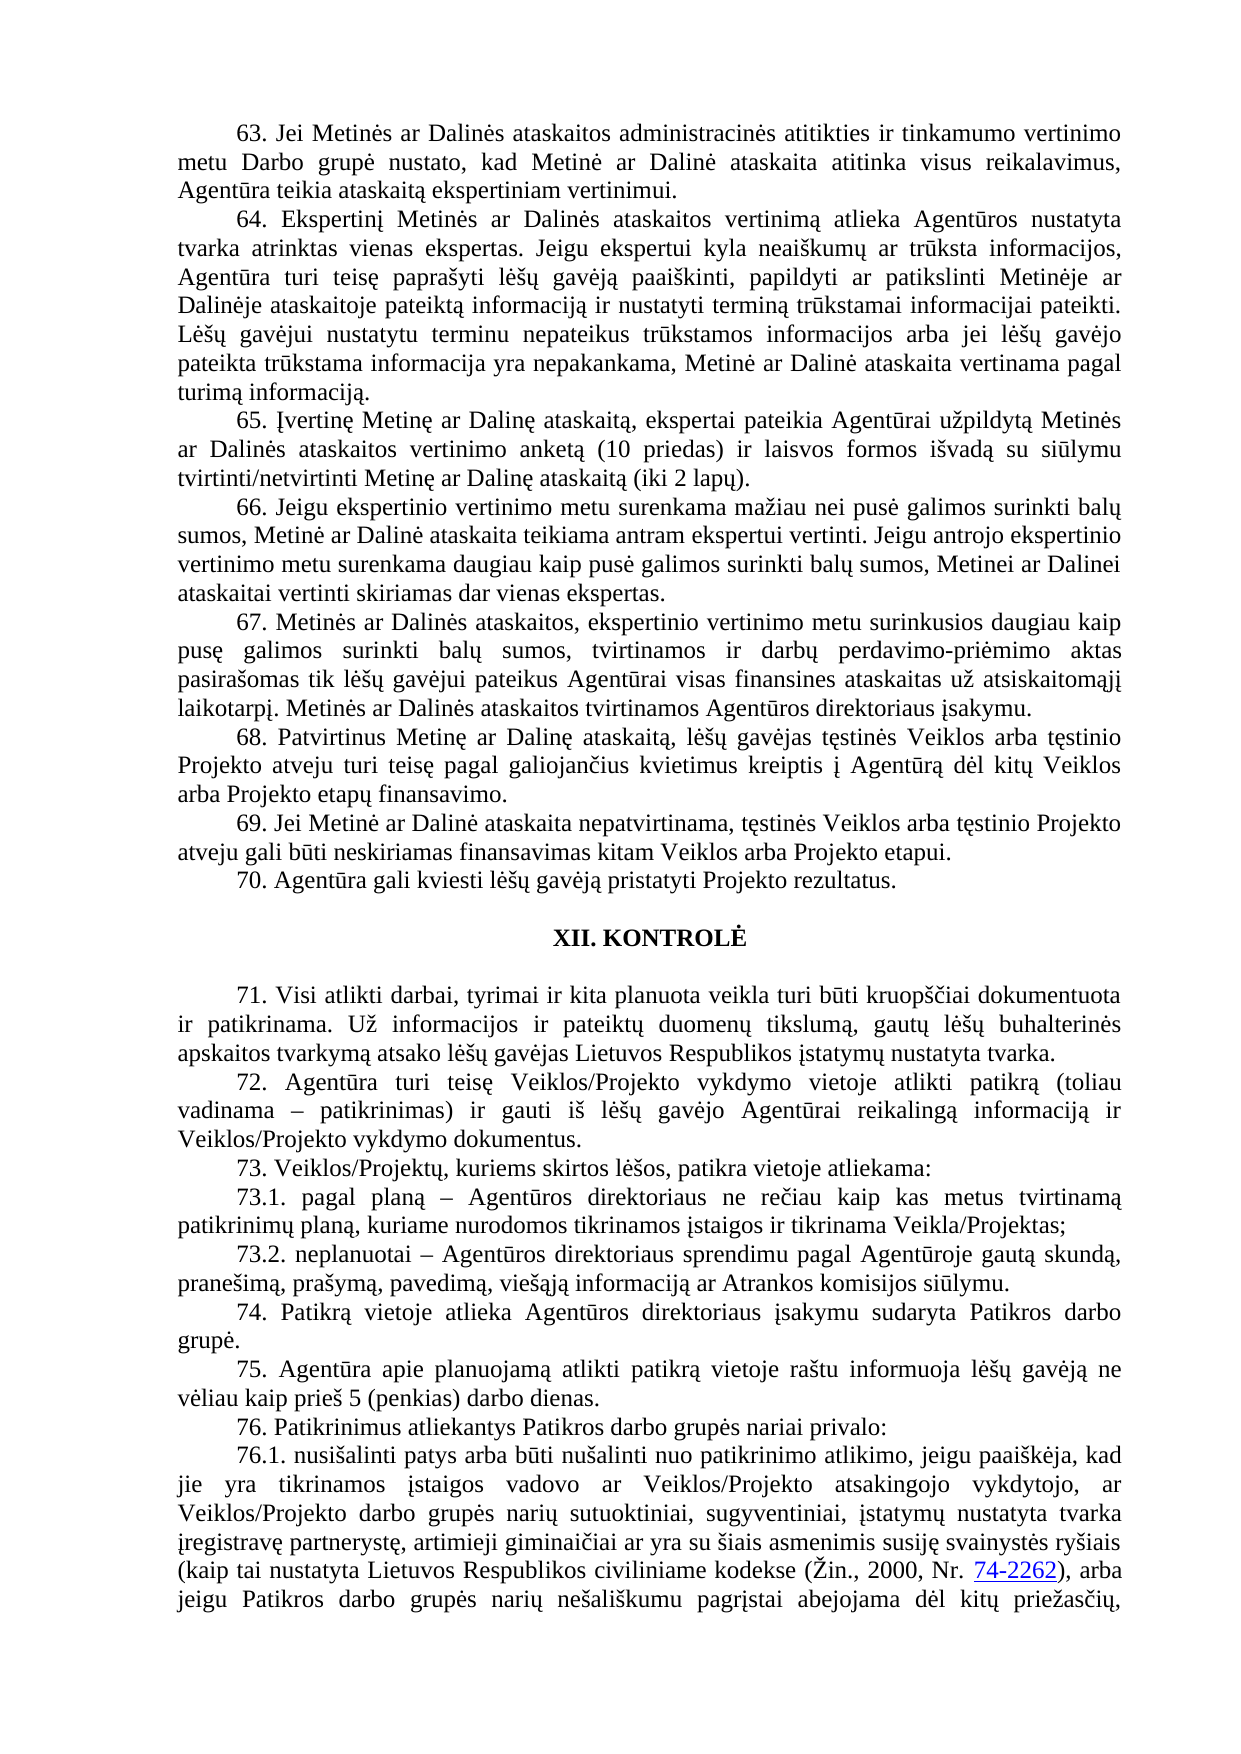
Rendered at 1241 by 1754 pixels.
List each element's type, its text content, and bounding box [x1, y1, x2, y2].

text 66. Jeigu ekspertinio vertinimo metu surenkama mažiau nei pusė galimos surinkti balų sumos, Metinė ar Dalinė ataskaita teikiama antram ekspertui vertinti. Jeigu antrojo ekspertinio vertinimo metu surenkama daugiau kaip pusė galimos surinkti balų sumos, Metinei ar Dalinei ataskaitai vertinti skiriamas dar vienas ekspertas. [177, 492, 1122, 607]
text XII. KONTROLĖ [177, 923, 1122, 952]
text 76. Patikrinimus atliekantys Patikros darbo grupės nariai privalo: [177, 1412, 1122, 1441]
text 73.1. pagal planą – Agentūros direktoriaus ne rečiau kaip kas metus tvirtinamą patikrinimų planą, kuriame nurodomos tikrinamos įstaigos ir tikrinama Veikla/Projektas; [177, 1182, 1122, 1239]
text 75. Agentūra apie planuojamą atlikti patikrą vietoje raštu informuoja lėšų gavėją ne vėliau kaip prieš 5 (penkias) darbo dienas. [177, 1354, 1122, 1412]
text 73.2. neplanuotai – Agentūros direktoriaus sprendimu pagal Agentūroje gautą skundą, pranešimą, prašymą, pavedimą, viešąją informaciją ar Atrankos komisijos siūlymu. [177, 1239, 1122, 1297]
text 70. Agentūra gali kviesti lėšų gavėją pristatyti Projekto rezultatus. [177, 866, 1122, 894]
text 72. Agentūra turi teisę Veiklos/Projekto vykdymo vietoje atlikti patikrą (toliau vadinama – patikrinimas) ir gauti iš lėšų gavėjo Agentūrai reikalingą informaciją ir Veiklos/Projekto vykdymo dokumentus. [177, 1067, 1122, 1153]
text 69. Jei Metinė ar Dalinė ataskaita nepatvirtinama, tęstinės Veiklos arba tęstinio Projekto atveju gali būti neskiriamas finansavimas kitam Veiklos arba Projekto etapui. [177, 808, 1122, 866]
text 74. Patikrą vietoje atlieka Agentūros direktoriaus įsakymu sudaryta Patikros darbo grupė. [177, 1297, 1122, 1354]
text 63. Jei Metinės ar Dalinės ataskaitos administracinės atitikties ir tinkamumo vertinimo metu Darbo grupė nustato, kad Metinė ar Dalinė ataskaita atitinka visus reikalavimus, Agentūra teikia ataskaitą ekspertiniam vertinimui. [177, 118, 1122, 204]
text 76.1. nusišalinti patys arba būti nušalinti nuo patikrinimo atlikimo, jeigu paaiškėja, kad jie yra tikrinamos įstaigos vadovo ar Veiklos/Projekto atsakingojo vykdytojo, ar Veiklos/Projekto darbo grupės narių sutuoktiniai, sugyventiniai, įstatymų nustatyta tvarka įregistravę partnerystę, artimieji giminaičiai ar yra su šiais asmenimis susiję svainystės ryšiais (kaip tai nustatyta Lietuvos Respublikos civiliniame kodekse (Žin., 2000, Nr. 74-2262), arba jeigu Patikros darbo grupės narių nešališkumu pagrįstai abejojama dėl kitų priežasčių, [177, 1441, 1122, 1613]
text 64. Ekspertinį Metinės ar Dalinės ataskaitos vertinimą atlieka Agentūros nustatyta tvarka atrinktas vienas ekspertas. Jeigu ekspertui kyla neaiškumų ar trūksta informacijos, Agentūra turi teisę paprašyti lėšų gavėją paaiškinti, papildyti ar patikslinti Metinėje ar Dalinėje ataskaitoje pateiktą informaciją ir nustatyti terminą trūkstamai informacijai pateikti. Lėšų gavėjui nustatytu terminu nepateikus trūkstamos informacijos arba jei lėšų gavėjo pateikta trūkstama informacija yra nepakankama, Metinė ar Dalinė ataskaita vertinama pagal turimą informaciją. [177, 204, 1122, 406]
text 73. Veiklos/Projektų, kuriems skirtos lėšos, patikra vietoje atliekama: [177, 1153, 1122, 1182]
text 65. Įvertinę Metinę ar Dalinę ataskaitą, ekspertai pateikia Agentūrai užpildytą Metinės ar Dalinės ataskaitos vertinimo anketą (10 priedas) ir laisvos formos išvadą su siūlymu tvirtinti/netvirtinti Metinę ar Dalinę ataskaitą (iki 2 lapų). [177, 406, 1122, 492]
text 71. Visi atlikti darbai, tyrimai ir kita planuota veikla turi būti kruopščiai dokumentuota ir patikrinama. Už informacijos ir pateiktų duomenų tikslumą, gautų lėšų buhalterinės apskaitos tvarkymą atsako lėšų gavėjas Lietuvos Respublikos įstatymų nustatyta tvarka. [177, 981, 1122, 1067]
text 68. Patvirtinus Metinę ar Dalinę ataskaitą, lėšų gavėjas tęstinės Veiklos arba tęstinio Projekto atveju turi teisę pagal galiojančius kvietimus kreiptis į Agentūrą dėl kitų Veiklos arba Projekto etapų finansavimo. [177, 722, 1122, 808]
text 67. Metinės ar Dalinės ataskaitos, ekspertinio vertinimo metu surinkusios daugiau kaip pusę galimos surinkti balų sumos, tvirtinamos ir darbų perdavimo-priėmimo aktas pasirašomas tik lėšų gavėjui pateikus Agentūrai visas finansines ataskaitas už atsiskaitomąjį laikotarpį. Metinės ar Dalinės ataskaitos tvirtinamos Agentūros direktoriaus įsakymu. [177, 607, 1122, 722]
